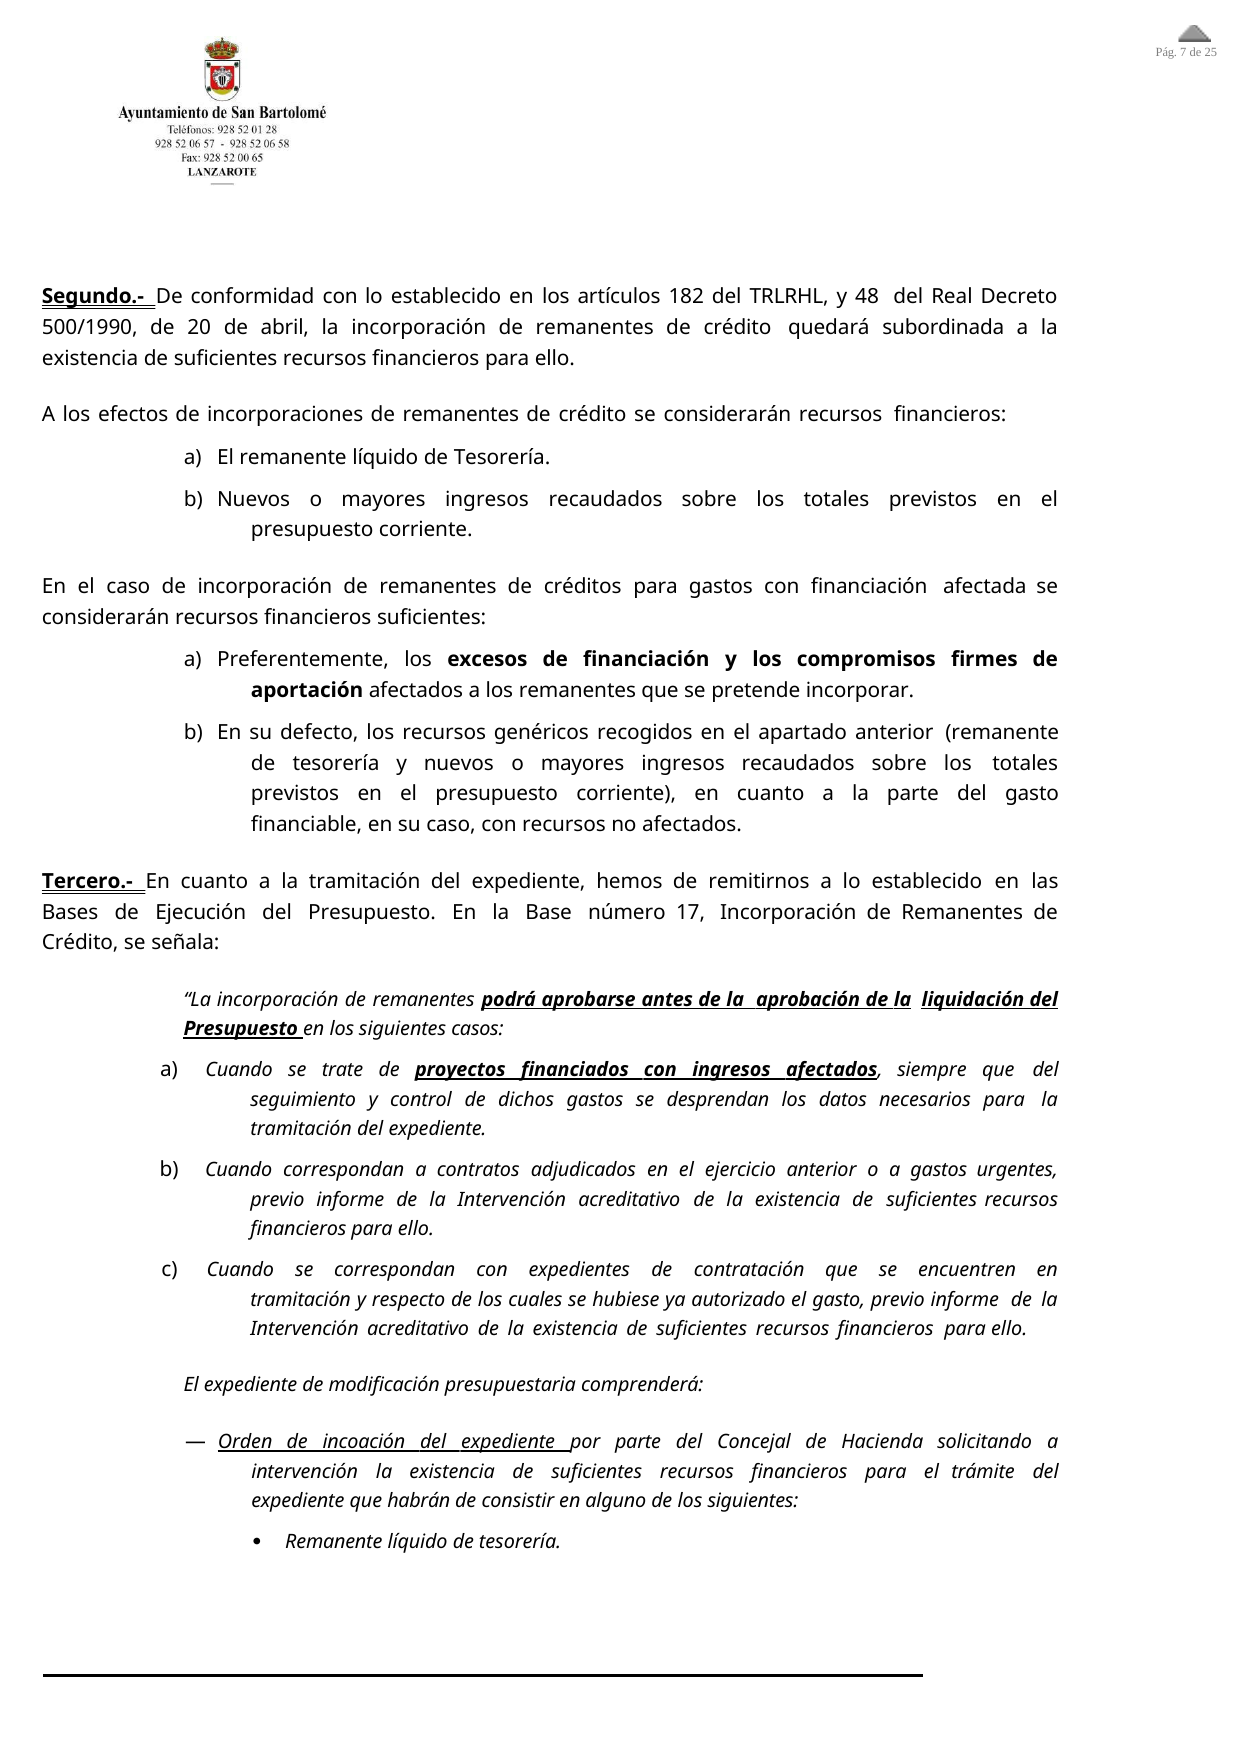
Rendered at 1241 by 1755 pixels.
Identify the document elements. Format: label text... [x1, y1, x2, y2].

list Cuando se correspondan con expedientes de contratación que se encuentren en tramitación y respecto de los cuales se hubiese ya autorizado el gasto, previo informe de la Intervención acreditativo de la existencia de suficientes recursos financieros para ello. [161, 1254, 1058, 1342]
text El expediente de modificación presupuestaria comprenderá: [183, 1370, 1232, 1397]
text A los efectos de incorporaciones de remanentes de crédito se considerarán recursos financieros: [42, 399, 1058, 428]
list Preferentemente, los excesos de financiación y los compromisos firmes de aportación afectados a los remanentes que se pretende incorporar. [184, 644, 1058, 703]
picture [1177, 25, 1211, 42]
list Cuando correspondan a contratos adjudicados en el ejercicio anterior o a gastos urgentes, previo informe de la Intervención acreditativo de la existencia de suficientes recursos financieros para ello. [159, 1154, 1058, 1241]
picture [116, 36, 329, 186]
text Tercero.- En cuanto a la tramitación del expediente, hemos de remitirnos a lo establecido en las Bases de Ejecución del Presupuesto. En la Base número 17, Incorporación de Remanentes de Crédito, se señala: [42, 866, 1059, 956]
list Cuando se trate de proyectos financiados con ingresos afectados, siempre que del seguimiento y control de dichos gastos se desprendan los datos necesarios para la tramitación del expediente. [160, 1054, 1059, 1141]
list Nuevos o mayores ingresos recaudados sobre los totales previstos en el presupuesto corriente. [184, 484, 1058, 543]
text Segundo.- De conformidad con lo establecido en los artículos 182 del TRLRHL, y 48 del Real Decreto 500/1990, de 20 de abril, la incorporación de remanentes de crédito quedará subordinada a la existencia de suficientes recursos financieros para ello. [42, 281, 1059, 371]
list Orden de incoación del expediente por parte del Concejal de Hacienda solicitando a intervención la existencia de suficientes recursos financieros para el trámite del expediente que habrán de consistir en alguno de los siguientes: [185, 1426, 1058, 1513]
text “La incorporación de remanentes podrá aprobarse antes de la aprobación de la liquidación del Presupuesto en los siguientes casos: [183, 985, 1059, 1041]
list Remanente líquido de tesorería. [253, 1527, 1232, 1554]
list En su defecto, los recursos genéricos recogidos en el apartado anterior (remanente de tesorería y nuevos o mayores ingresos recaudados sobre los totales previstos en el presupuesto corriente), en cuanto a la parte del gasto financiable, en su caso, con recursos no afectados. [184, 717, 1059, 837]
text En el caso de incorporación de remanentes de créditos para gastos con financiación afectada se considerarán recursos financieros suficientes: [42, 571, 1058, 630]
list El remanente líquido de Tesorería. [184, 442, 1232, 470]
